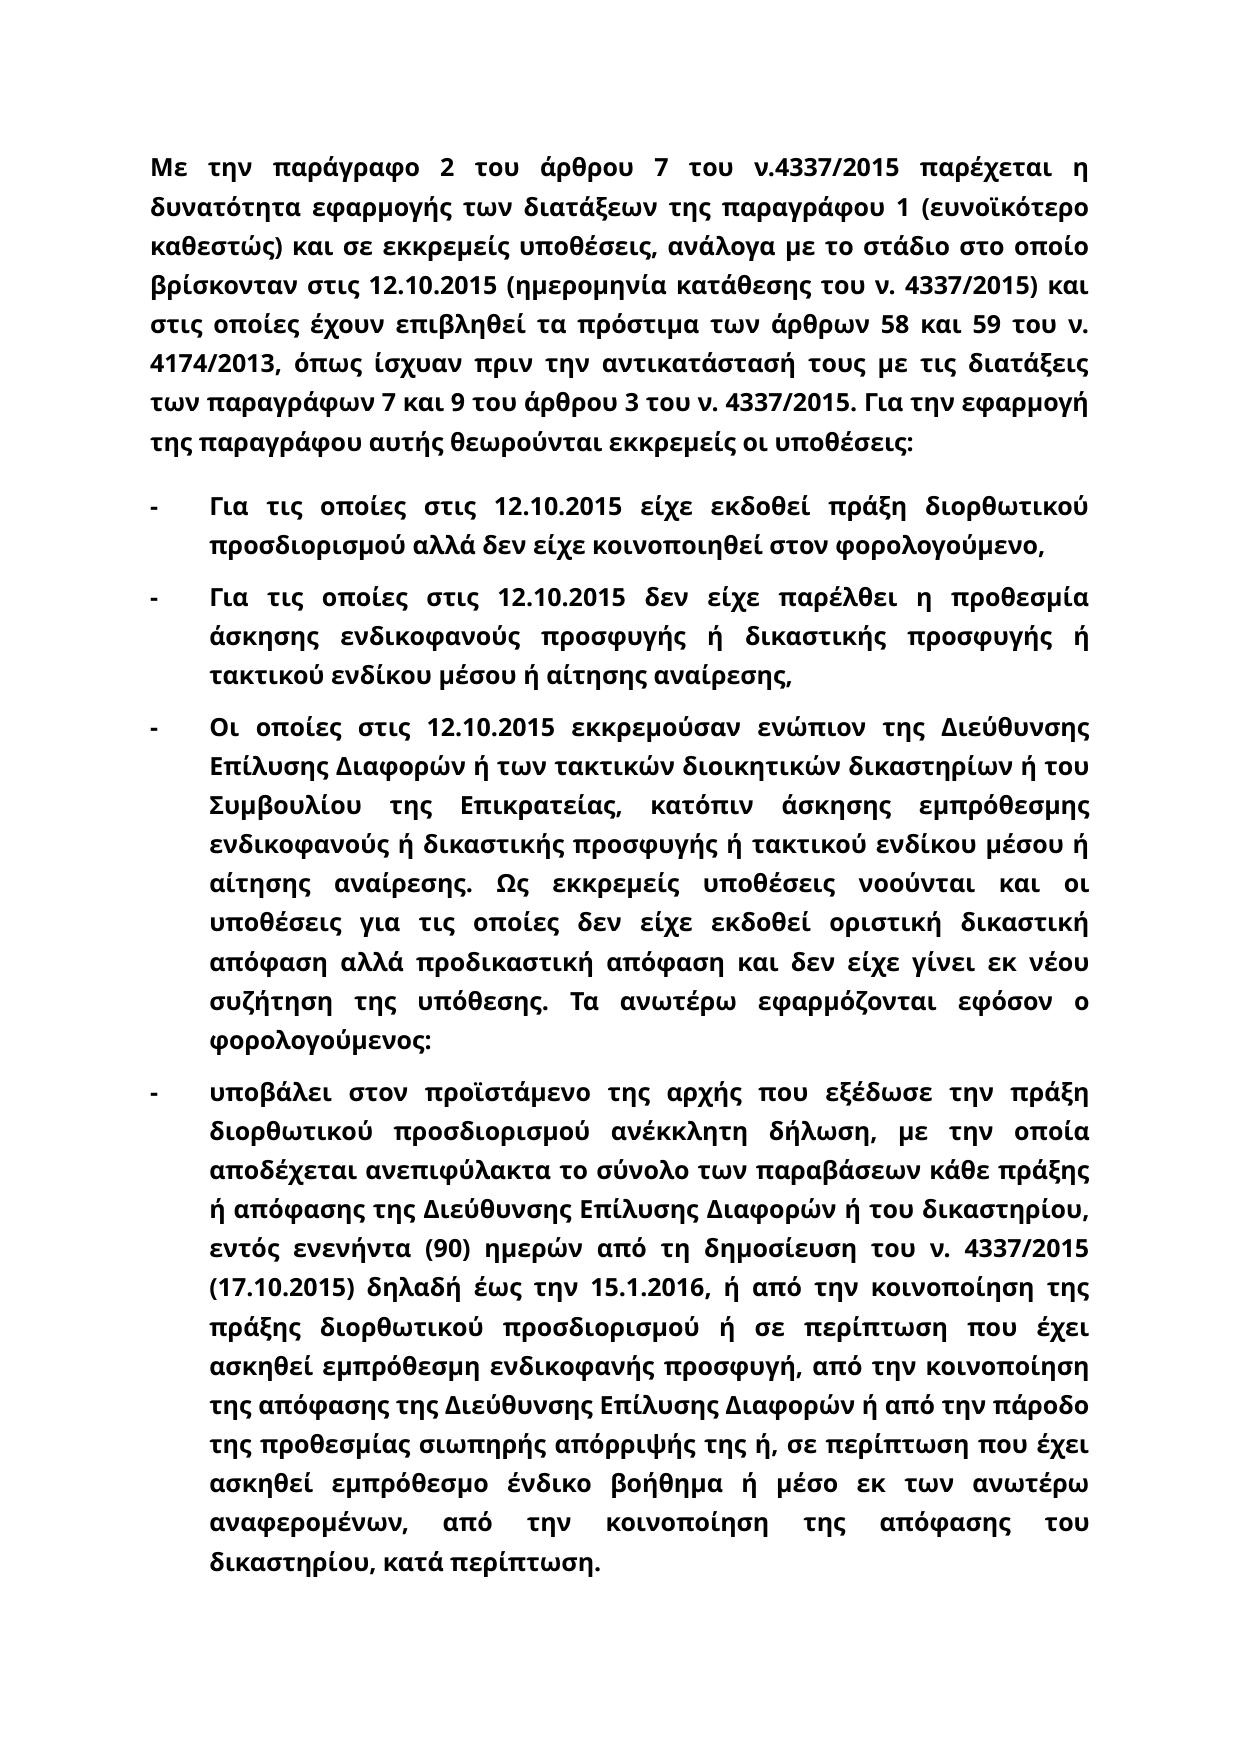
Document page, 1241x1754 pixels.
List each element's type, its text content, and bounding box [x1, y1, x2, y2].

text Με την παράγραφο 2 του άρθρου 7 του ν.4337/2015 παρέχεται η δυνατότητα εφαρμογής των διατάξεων της παραγράφου 1 (ευνοϊκότερο καθεστώς) και σε εκκρεμείς υποθέσεις, ανάλογα με το στάδιο στο οποίο βρίσκονταν στις 12.10.2015 (ημερομηνία κατάθεσης του ν. 4337/2015) και στις οποίες έχουν επιβληθεί τα πρόστιμα των άρθρων 58 και 59 του ν. 4174/2013, όπως ίσχυαν πριν την αντικατάστασή τους με τις διατάξεις των παραγράφων 7 και 9 του άρθρου 3 του ν. 4337/2015. Για την εφαρμογή της παραγράφου αυτής θεωρούνται εκκρεμείς οι υποθέσεις: [150, 150, 1090, 458]
list - Οι οποίες στις 12.10.2015 εκκρεμούσαν ενώπιον της Διεύθυνσης Επίλυσης Διαφορών ή των τακτικών διοικητικών δικαστηρίων ή του Συμβουλίου της Επικρατείας, κατόπιν άσκησης εμπρόθεσμης ενδικοφανούς ή δικαστικής προσφυγής ή τακτικού ενδίκου μέσου ή αίτησης αναίρεσης. Ως εκκρεμείς υποθέσεις νοούνται και οι υποθέσεις για τις οποίες δεν είχε εκδοθεί οριστική δικαστική απόφαση αλλά προδικαστική απόφαση και δεν είχε γίνει εκ νέου συζήτηση της υπόθεσης. Τα ανωτέρω εφαρμόζονται εφόσον ο φορολογούμενος: [150, 709, 1090, 1057]
list - Για τις οποίες στις 12.10.2015 είχε εκδοθεί πράξη διορθωτικού προσδιορισμού αλλά δεν είχε κοινοποιηθεί στον φορολογούμενο, [150, 488, 1090, 562]
list - υποβάλει στον προϊστάμενο της αρχής που εξέδωσε την πράξη διορθωτικού προσδιορισμού ανέκκλητη δήλωση, με την οποία αποδέχεται ανεπιφύλακτα το σύνολο των παραβάσεων κάθε πράξης ή απόφασης της Διεύθυνσης Επίλυσης Διαφορών ή του δικαστηρίου, εντός ενενήντα (90) ημερών από τη δημοσίευση του ν. 4337/2015 (17.10.2015) δηλαδή έως την 15.1.2016, ή από την κοινοποίηση της πράξης διορθωτικού προσδιορισμού ή σε περίπτωση που έχει ασκηθεί εμπρόθεσμη ενδικοφανής προσφυγή, από την κοινοποίηση της απόφασης της Διεύθυνσης Επίλυσης Διαφορών ή από την πάροδο της προθεσμίας σιωπηρής απόρριψής της ή, σε περίπτωση που έχει ασκηθεί εμπρόθεσμο ένδικο βοήθημα ή μέσο εκ των ανωτέρω αναφερομένων, από την κοινοποίηση της απόφασης του δικαστηρίου, κατά περίπτωση. [150, 1074, 1090, 1578]
list - Για τις οποίες στις 12.10.2015 δεν είχε παρέλθει η προθεσμία άσκησης ενδικοφανούς προσφυγής ή δικαστικής προσφυγής ή τακτικού ενδίκου μέσου ή αίτησης αναίρεσης, [150, 579, 1090, 692]
